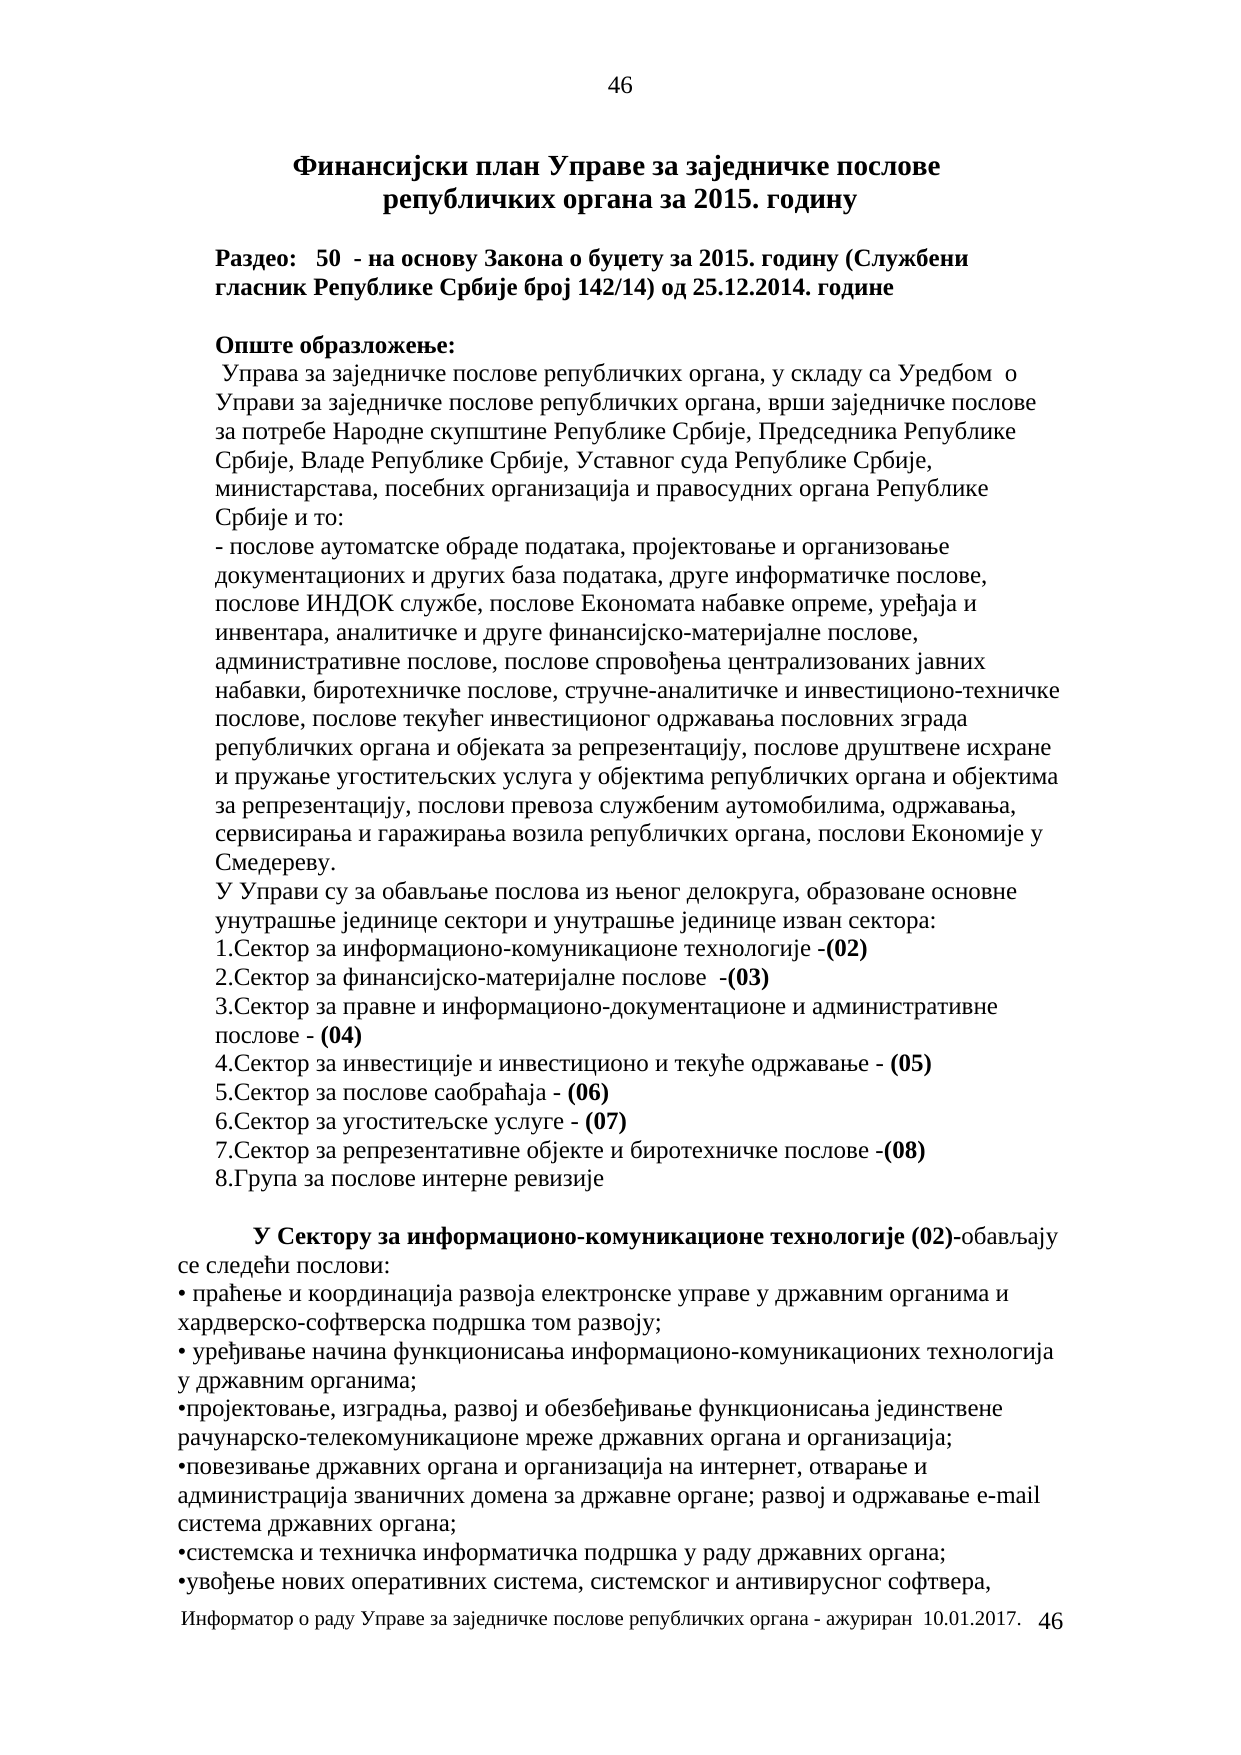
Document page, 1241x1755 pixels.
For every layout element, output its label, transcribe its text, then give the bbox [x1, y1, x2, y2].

text Финансијски план Управе за заједничке послове [177, 148, 1063, 181]
text републичких органа за 2015. годину [177, 181, 1063, 215]
text Раздео: 50 - на основу Закона о буџету за 2015. годину (Службени гласник Републике Србије број 142/14) од 25.12.2014. године Опште образложење: Управа за заједничке послове републичких органа, у складу са Уредбом о Управи за заједничке послове републичких органа, врши заједничке послове за потребе Народне скупштине Републике Србије, Председника Републике Србије, Владе Републике Србије, Уставног суда Републике Србије, министарстава, посебних организација и правосудних органа Републике Србије и то: - послове аутоматске обраде података, пројектовање и организовање документационих и других база података, друге информатичке послове, послове ИНДОК службе, послове Економата набавке опреме, уређаја и инвентара, аналитичке и друге финансијско-материјалне послове, административне послове, послове спровођења централизованих јавних набавки, биротехничке послове, стручне-аналитичке и инвестиционо-техничке послове, послове текућег инвестиционог одржавања пословних зграда републичких органа и објеката за репрезентацију, послове друштвене исхране и пружање угоститељских услуга у објектима републичких органа и објектима за репрезентацију, послови превоза службеним аутомобилима, одржавања, сервисирања и гаражирања возила републичких органа, послови Економије у Смедереву. [177, 215, 1063, 876]
text У Сектору за информационо-комуникационе технологије (02)-обављају се следећи послови: • праћење и координација развоја електронске управе у државним органима и хардверско-софтверска подршка том развоју; • уређивање начина функционисања информационо-комуникационих технологија у државним органима; •пројектовање, изградња, развој и обезбеђивање функционисања јединствене рачунарско-телекомуникационе мреже државних органа и организација; •повезивање државних органа и организација на интернет, отварање и администрација званичних домена за државне органе; развој и одржавање e-mail система државних органа; •системска и техничка информатичка подршка у раду државних органа; •увођење нових оперативних система, системског и антивирусног софтвера, [162, 1192, 1063, 1595]
text У Управи су за обављање послова из њеног делокруга, образоване основне унутрашње јединице сектори и унутрашње јединице изван сектора: 1.Сектор за информационо-комуникационе технологије -(02) 2.Сектор за финансијско-материјалне послове -(03) 3.Сектор за правне и информационо-документационе и административне послове - (04) 4.Сектор за инвестиције и инвестиционо и текуће одржавање - (05) 5.Сектор за послове саобраћаја - (06) 6.Сектор за угоститељске услуге - (07) 7.Сектор за репрезентативне објекте и биротехничке послове -(08) 8.Група за послове интерне ревизије [177, 876, 1063, 1192]
